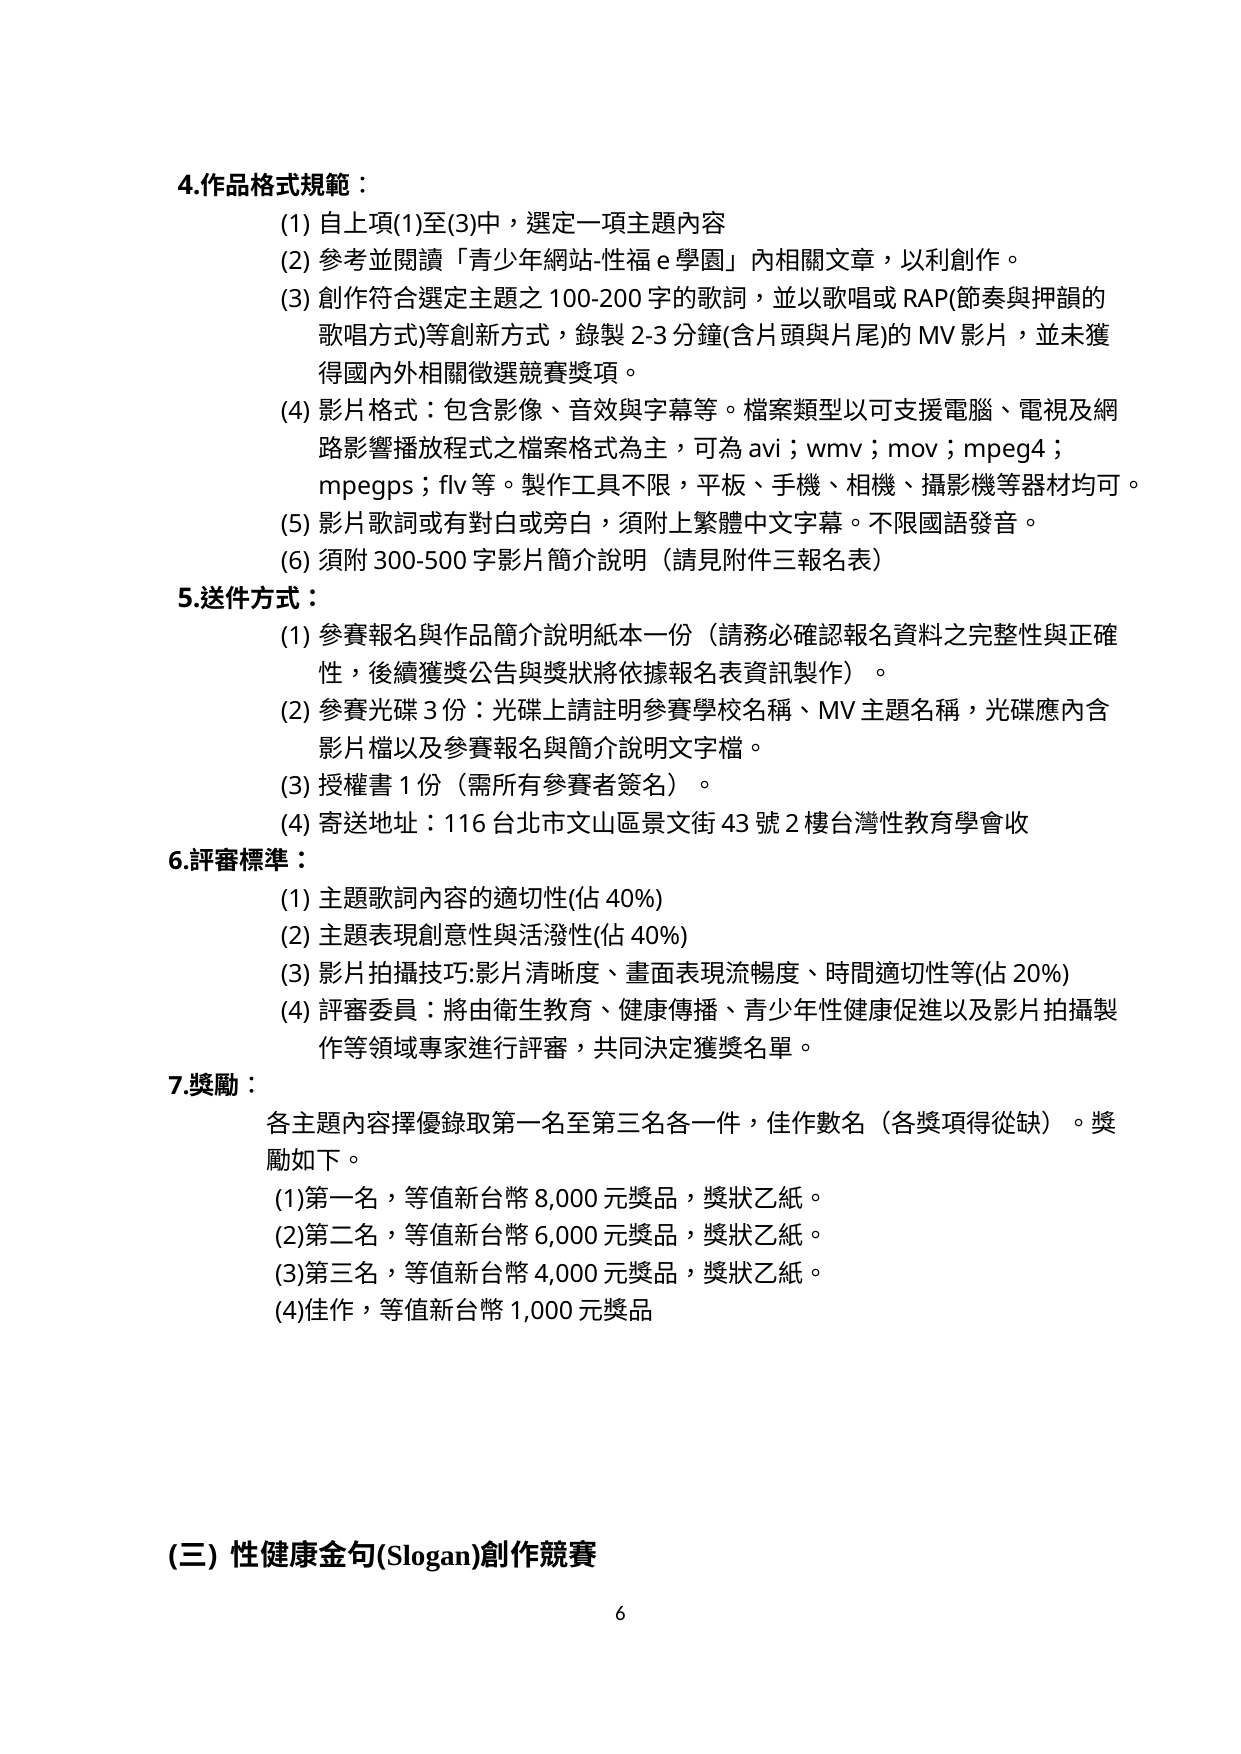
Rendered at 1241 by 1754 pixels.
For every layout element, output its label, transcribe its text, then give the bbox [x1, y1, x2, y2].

list 影片格式：包含影像、音效與字幕等。檔案類型以可支援電腦、電視及網路影響播放程式之檔案格式為主，可為avi；wmv；mov；mpeg4；mpegps；flv等。製作工具不限，平板、手機、相機、攝影機等器材均可。 [281, 390, 1122, 503]
list 評審委員：將由衛生教育、健康傳播、青少年性健康促進以及影片拍攝製作等領域專家進行評審，共同決定獲獎名單。 [281, 990, 1122, 1065]
list 寄送地址：116台北市文山區景文街43號2樓台灣性教育學會收 [281, 803, 1122, 840]
list 送件方式： [177, 578, 1122, 615]
list 第三名，等值新台幣4,000元獎品，獎狀乙紙。 [275, 1253, 1122, 1290]
list 創作符合選定主題之100-200字的歌詞，並以歌唱或RAP(節奏與押韻的歌唱方式)等創新方式，錄製2-3分鐘(含片頭與片尾)的MV影片，並未獲得國內外相關徵選競賽獎項。 [281, 278, 1122, 390]
list 第一名，等值新台幣8,000元獎品，獎狀乙紙。 [275, 1178, 1122, 1215]
list 佳作，等值新台幣1,000元獎品 [275, 1290, 1122, 1328]
list 主題歌詞內容的適切性(佔40%) [281, 878, 1122, 915]
list 性健康金句(Slogan)創作競賽 [168, 1515, 1122, 1590]
list 評審標準： [168, 840, 1122, 878]
list 影片歌詞或有對白或旁白，須附上繁體中文字幕。不限國語發音。 [281, 503, 1122, 540]
list 主題表現創意性與活潑性(佔40%) [281, 915, 1122, 953]
text 各主題內容擇優錄取第一名至第三名各一件，佳作數名（各獎項得從缺）。獎勵如下。 [266, 1103, 1122, 1178]
list 參賽光碟3份：光碟上請註明參賽學校名稱、MV主題名稱，光碟應內含影片檔以及參賽報名與簡介說明文字檔。 [281, 690, 1122, 765]
list 影片拍攝技巧:影片清晰度、畫面表現流暢度、時間適切性等(佔20%) [281, 953, 1122, 990]
list 作品格式規範： [177, 165, 1122, 203]
list 參考並閱讀「青少年網站-性福e學園」內相關文章，以利創作。 [281, 240, 1122, 278]
list 第二名，等值新台幣6,000元獎品，獎狀乙紙。 [275, 1215, 1122, 1253]
list 參賽報名與作品簡介說明紙本一份（請務必確認報名資料之完整性與正確性，後續獲獎公告與獎狀將依據報名表資訊製作）。 [281, 615, 1122, 690]
list 須附300-500字影片簡介說明（請見附件三報名表） [281, 540, 1122, 578]
list 獎勵： [168, 1065, 1122, 1103]
list 自上項(1)至(3)中，選定一項主題內容 [281, 203, 1122, 240]
list 授權書1份（需所有參賽者簽名）。 [281, 765, 1122, 803]
